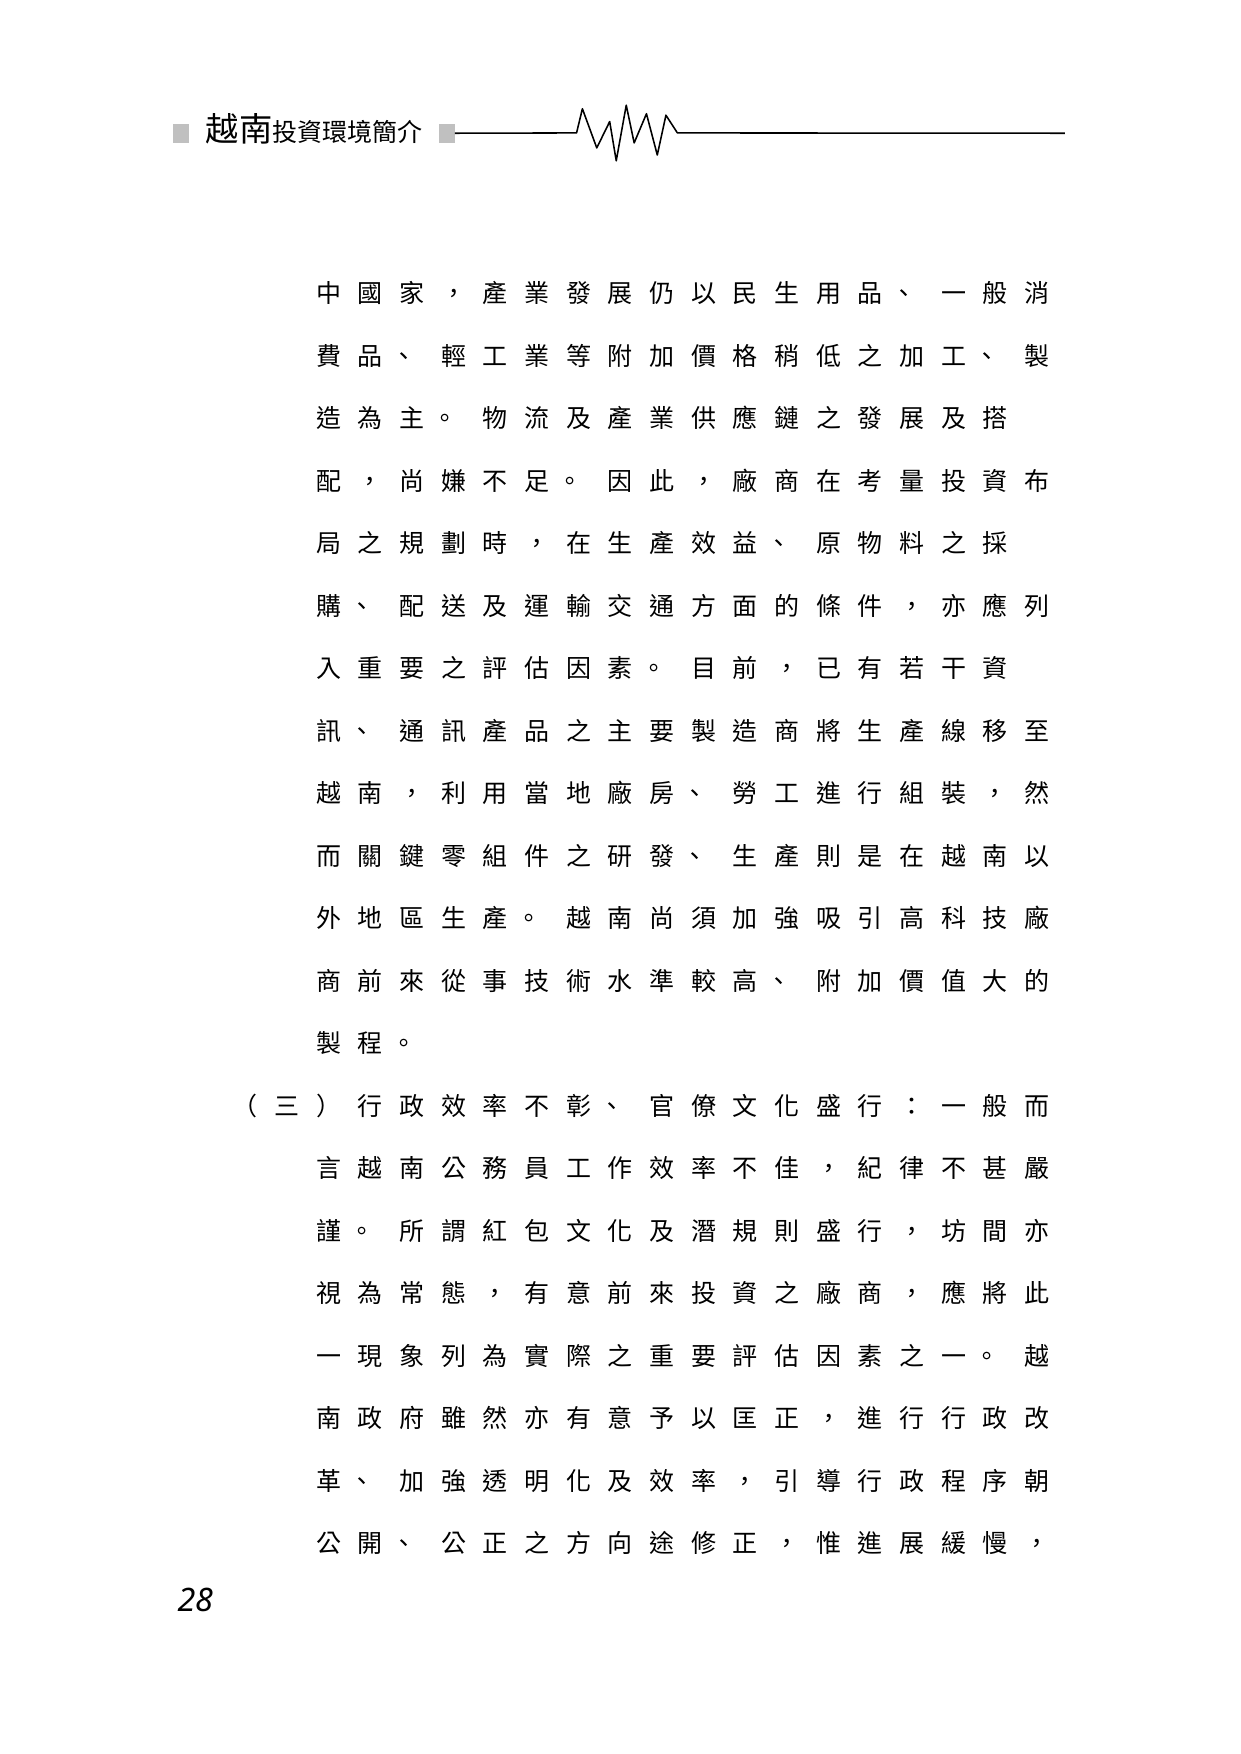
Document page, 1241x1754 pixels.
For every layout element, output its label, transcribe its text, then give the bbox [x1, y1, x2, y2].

text 中國家，產業發展仍以民生用品、一般消費品、輕工業等附加價格稍低之加工、製造為主。物流及產業供應鏈之發展及搭配，尚嫌不足。因此，廠商在考量投資布局之規劃時，在生產效益、原物料之採購、配送及運輸交通方面的條件，亦應列入重要之評估因素。目前，已有若干資訊、通訊產品之主要製造商將生產線移至越南，利用當地廠房、勞工進行組裝，然而關鍵零組件之研發、生產則是在越南以外地區生產。越南尚須加強吸引高科技廠商前來從事技術水準較高、附加價值大的製程。 [207, 250, 1058, 1063]
text （三）行政效率不彰、官僚文化盛行：一般而言越南公務員工作效率不佳，紀律不甚嚴謹。所謂紅包文化及潛規則盛行，坊間亦視為常態，有意前來投資之廠商，應將此一現象列為實際之重要評估因素之一。越南政府雖然亦有意予以匡正，進行行政改革、加強透明化及效率，引導行政程序朝公開、公正之方向途修正，惟進展緩慢， [207, 1063, 1058, 1563]
